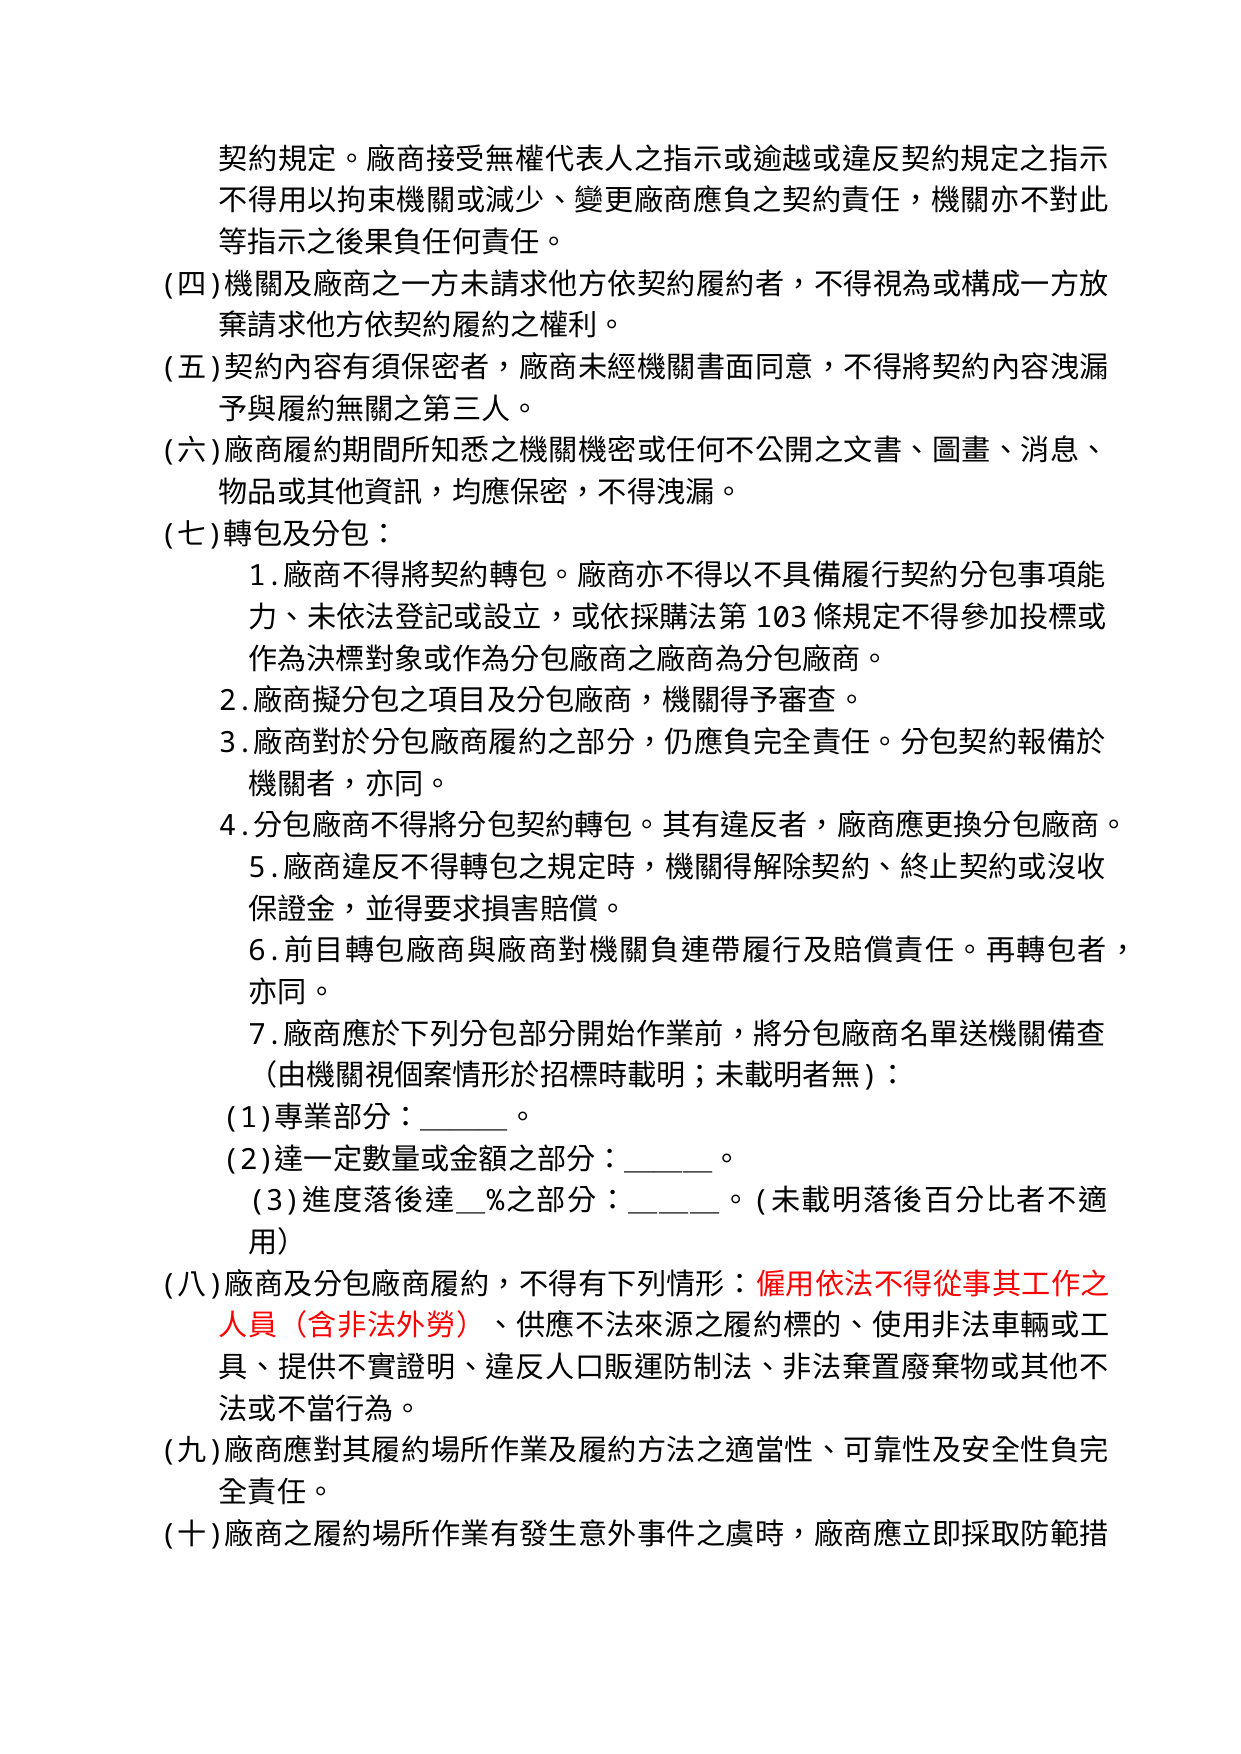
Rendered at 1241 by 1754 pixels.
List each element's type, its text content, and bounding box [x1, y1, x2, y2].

text (四)機關及廠商之一方未請求他方依契約履約者，不得視為或構成一方放棄請求他方依契約履約之權利。 [159, 261, 1110, 344]
text 1.廠商不得將契約轉包。廠商亦不得以不具備履行契約分包事項能力、未依法登記或設立，或依採購法第103條規定不得參加投標或作為決標對象或作為分包廠商之廠商為分包廠商。 [248, 552, 1108, 677]
text (2)達一定數量或金額之部分：＿＿＿。 [222, 1136, 1110, 1177]
text 3.廠商對於分包廠商履約之部分，仍應負完全責任。分包契約報備於機關者，亦同。 [218, 719, 1108, 802]
text (六)廠商履約期間所知悉之機關機密或任何不公開之文書、圖畫、消息、物品或其他資訊，均應保密，不得洩漏。 [159, 427, 1110, 511]
text 7.廠商應於下列分包部分開始作業前，將分包廠商名單送機關備查（由機關視個案情形於招標時載明；未載明者無)： [248, 1011, 1108, 1094]
text 6.前目轉包廠商與廠商對機關負連帶履行及賠償責任。再轉包者，亦同。 [248, 927, 1108, 1011]
text (3)進度落後達＿%之部分：＿＿＿。(未載明落後百分比者不適用） [248, 1177, 1108, 1261]
text 4.分包廠商不得將分包契約轉包。其有違反者，廠商應更換分包廠商。 [218, 802, 1108, 844]
text (十)廠商之履約場所作業有發生意外事件之虞時，廠商應立即採取防範措 [159, 1511, 1110, 1552]
text (五)契約內容有須保密者，廠商未經機關書面同意，不得將契約內容洩漏予與履約無關之第三人。 [159, 344, 1110, 427]
text (1)專業部分：＿＿＿。 [222, 1094, 1110, 1136]
text (三)廠商接受機關或機關委託之機構之人員指示辦理與履約有關之事項前，應先確認該人員係有權代表人，且所指示辦理之事項未逾越或未違反契約規定。廠商接受無權代表人之指示或逾越或違反契約規定之指示，不得用以拘束機關或減少、變更廠商應負之契約責任，機關亦不對此等指示之後果負任何責任。 [159, 136, 1110, 261]
text 2.廠商擬分包之項目及分包廠商，機關得予審查。 [218, 677, 1108, 719]
text 5.廠商違反不得轉包之規定時，機關得解除契約、終止契約或沒收保證金，並得要求損害賠償。 [248, 844, 1108, 927]
text (七)轉包及分包： [159, 511, 1110, 552]
text (八)廠商及分包廠商履約，不得有下列情形：僱用依法不得從事其工作之人員（含非法外勞）、供應不法來源之履約標的、使用非法車輛或工具、提供不實證明、違反人口販運防制法、非法棄置廢棄物或其他不法或不當行為。 [159, 1261, 1110, 1427]
text (九)廠商應對其履約場所作業及履約方法之適當性、可靠性及安全性負完全責任。 [159, 1427, 1110, 1511]
